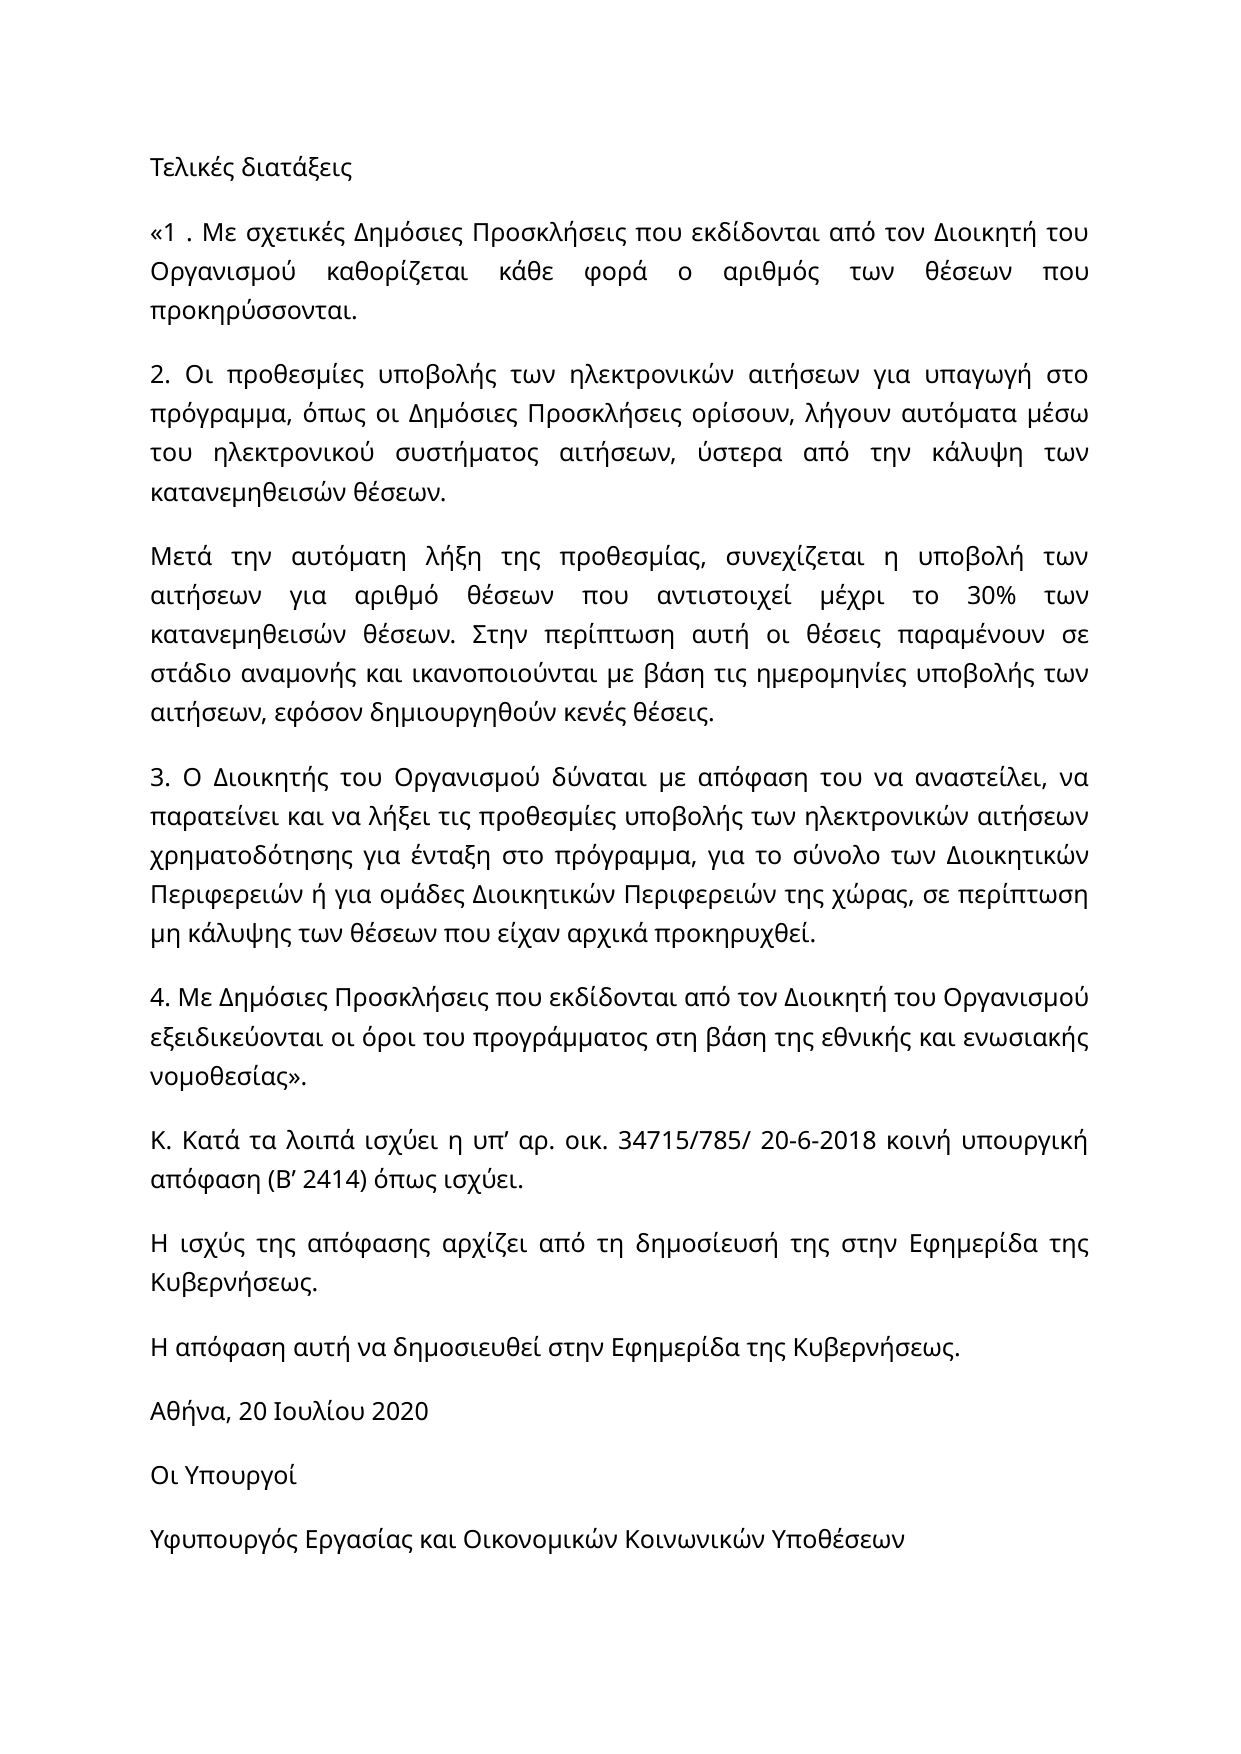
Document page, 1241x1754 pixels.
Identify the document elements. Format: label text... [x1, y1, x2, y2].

text Η απόφαση αυτή να δημοσιευθεί στην Εφημερίδα της Κυβερνήσεως. [150, 1329, 1090, 1363]
text Αθήνα, 20 Ιουλίου 2020 [150, 1393, 1090, 1427]
text Υφυπουργός Εργασίας και Οικονομικών Κοινωνικών Υποθέσεων [150, 1522, 1090, 1556]
text Η ισχύς της απόφασης αρχίζει από τη δημοσίευσή της στην Εφημερίδα της Κυβερνήσεως. [150, 1226, 1090, 1299]
text Οι Υπουργοί [150, 1457, 1090, 1492]
text Μετά την αυτόματη λήξη της προθεσμίας, συνεχίζεται η υποβολή των αιτήσεων για αριθμό θέσεων που αντιστοιχεί μέχρι το 30% των κατανεμηθεισών θέσεων. Στην περίπτωση αυτή οι θέσεις παραμένουν σε στάδιο αναμονής και ικανοποιούνται με βάση τις ημερομηνίες υποβολής των αιτήσεων, εφόσον δημιουργηθούν κενές θέσεις. [150, 538, 1090, 729]
text «1 . Με σχετικές Δημόσιες Προσκλήσεις που εκδίδονται από τον Διοικητή του Οργανισμού καθορίζεται κάθε φορά ο αριθμός των θέσεων που προκηρύσσονται. [150, 214, 1090, 327]
text Τελικές διατάξεις [150, 150, 1090, 184]
text 4. Με Δημόσιες Προσκλήσεις που εκδίδονται από τον Διοικητή του Οργανισμού εξειδικεύονται οι όροι του προγράμματος στη βάση της εθνικής και ενωσιακής νομοθεσίας». [150, 980, 1090, 1092]
text 2. Οι προθεσμίες υποβολής των ηλεκτρονικών αιτήσεων για υπαγωγή στο πρόγραμμα, όπως οι Δημόσιες Προσκλήσεις ορίσουν, λήγουν αυτόματα μέσω του ηλεκτρονικού συστήματος αιτήσεων, ύστερα από την κάλυψη των κατανεμηθεισών θέσεων. [150, 357, 1090, 508]
text Κ. Κατά τα λοιπά ισχύει η υπ’ αρ. οικ. 34715/785/ 20-6-2018 κοινή υπουργική απόφαση (Β’ 2414) όπως ισχύει. [150, 1122, 1090, 1196]
text 3. Ο Διοικητής του Οργανισμού δύναται με απόφαση του να αναστείλει, να παρατείνει και να λήξει τις προθεσμίες υποβολής των ηλεκτρονικών αιτήσεων χρηματοδότησης για ένταξη στο πρόγραμμα, για το σύνολο των Διοικητικών Περιφερειών ή για ομάδες Διοικητικών Περιφερειών της χώρας, σε περίπτωση μη κάλυψης των θέσεων που είχαν αρχικά προκηρυχθεί. [150, 759, 1090, 950]
